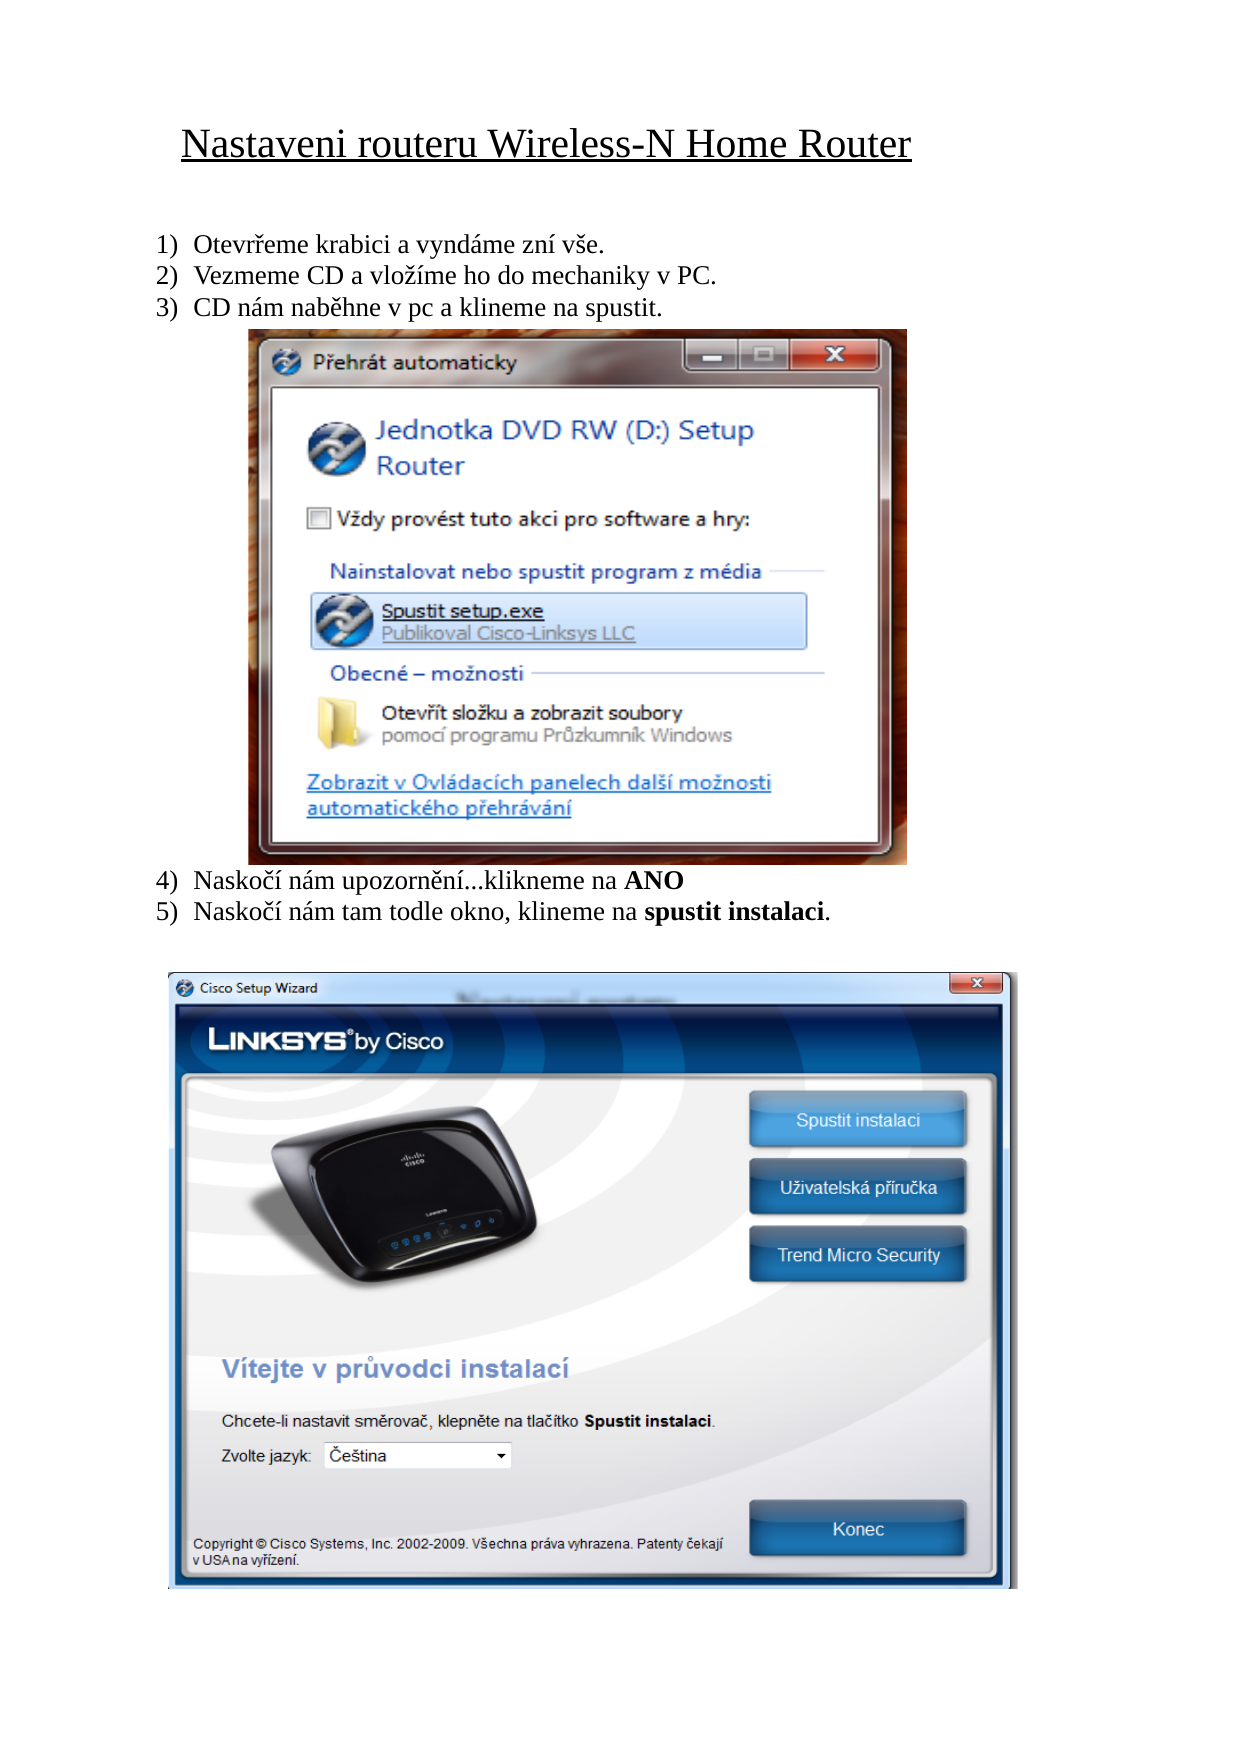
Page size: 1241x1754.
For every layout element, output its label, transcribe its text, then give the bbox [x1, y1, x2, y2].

list Naskočí nám tam todle okno, klineme na spustit instalaci. [156, 895, 1122, 926]
text Nastaveni routeru Wireless-N Home Router [118, 118, 1122, 166]
list Naskočí nám upozornění...klikneme na ANO [156, 322, 1122, 895]
list Otevrřeme krabici a vyndáme zní vše. [156, 228, 1122, 259]
list Vezmeme CD a vložíme ho do mechaniky v PC. [156, 259, 1122, 291]
list CD nám naběhne v pc a klineme na spustit. [156, 291, 1122, 322]
